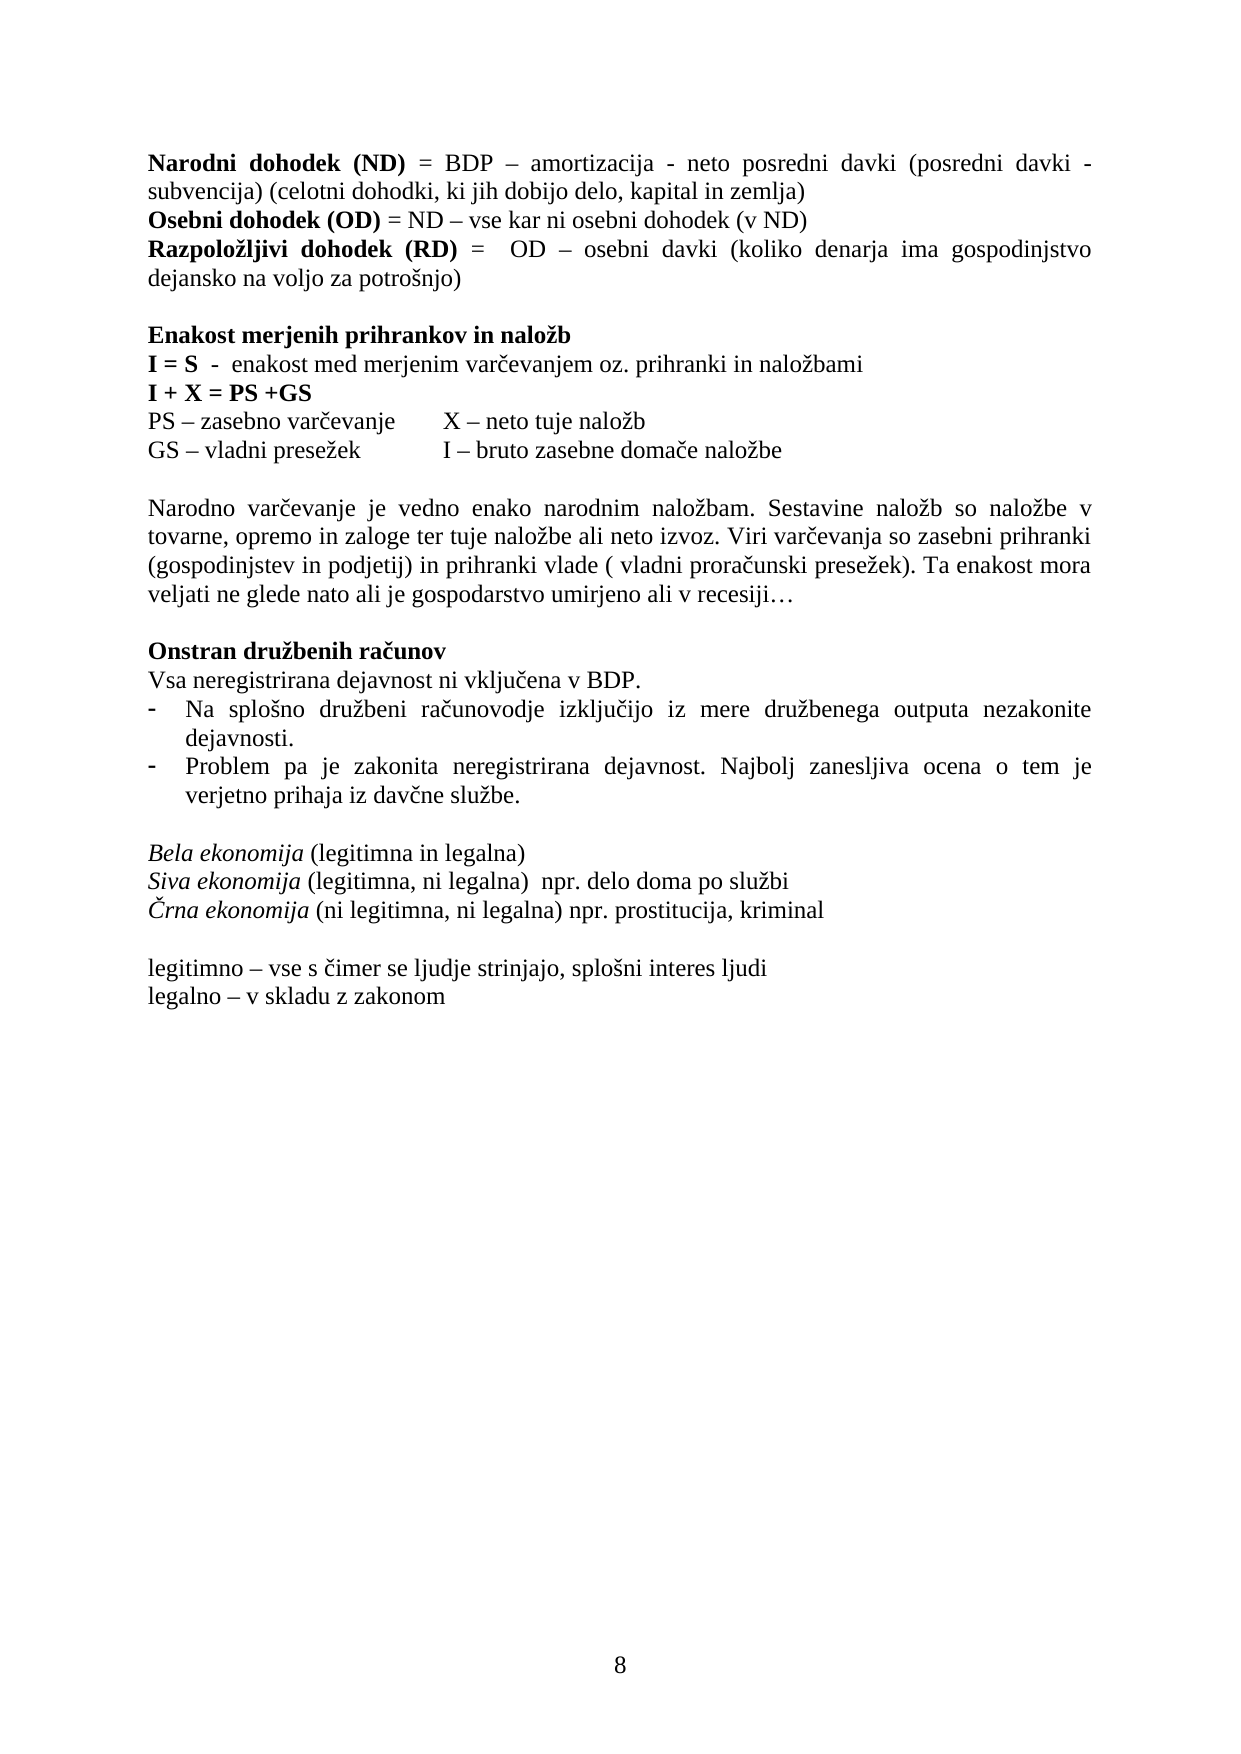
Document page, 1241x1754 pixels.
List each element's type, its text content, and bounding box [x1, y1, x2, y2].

text I = S - enakost med merjenim varčevanjem oz. prihranki in naložbami [148, 349, 1093, 378]
list Problem pa je zakonita neregistrirana dejavnost. Najbolj zanesljiva ocena o tem je verjetno prihaja iz davčne službe. [148, 751, 1093, 809]
text Narodno varčevanje je vedno enako narodnim naložbam. Sestavine naložb so naložbe v tovarne, opremo in zaloge ter tuje naložbe ali neto izvoz. Viri varčevanja so zasebni prihranki (gospodinjstev in podjetij) in prihranki vlade ( vladni proračunski presežek). Ta enakost mora veljati ne glede nato ali je gospodarstvo umirjeno ali v recesiji… [148, 493, 1093, 608]
text GS – vladni presežek I – bruto zasebne domače naložbe [148, 435, 1093, 464]
text Narodni dohodek (ND) = BDP – amortizacija - neto posredni davki (posredni davki -subvencija) (celotni dohodki, ki jih dobijo delo, kapital in zemlja) [148, 148, 1093, 205]
text Siva ekonomija (legitimna, ni legalna) npr. delo doma po službi [148, 866, 1093, 895]
text PS – zasebno varčevanje X – neto tuje naložb [148, 406, 1093, 435]
text Vsa neregistrirana dejavnost ni vključena v BDP. [148, 665, 1093, 694]
text legalno – v skladu z zakonom [148, 981, 1093, 1010]
text Osebni dohodek (OD) = ND – vse kar ni osebni dohodek (v ND) [148, 205, 1093, 234]
text Razpoložljivi dohodek (RD) = OD – osebni davki (koliko denarja ima gospodinjstvo dejansko na voljo za potrošnjo) [148, 234, 1093, 291]
text Bela ekonomija (legitimna in legalna) [148, 838, 1093, 866]
subtitle I + X = PS +GS [148, 378, 1093, 406]
text Črna ekonomija (ni legitimna, ni legalna) npr. prostitucija, kriminal [148, 895, 1093, 924]
subtitle Enakost merjenih prihrankov in naložb [148, 320, 1093, 349]
text legitimno – vse s čimer se ljudje strinjajo, splošni interes ljudi [148, 953, 1093, 981]
subtitle Onstran družbenih računov [148, 636, 1093, 665]
list Na splošno družbeni računovodje izključijo iz mere družbenega outputa nezakonite dejavnosti. [148, 694, 1093, 751]
